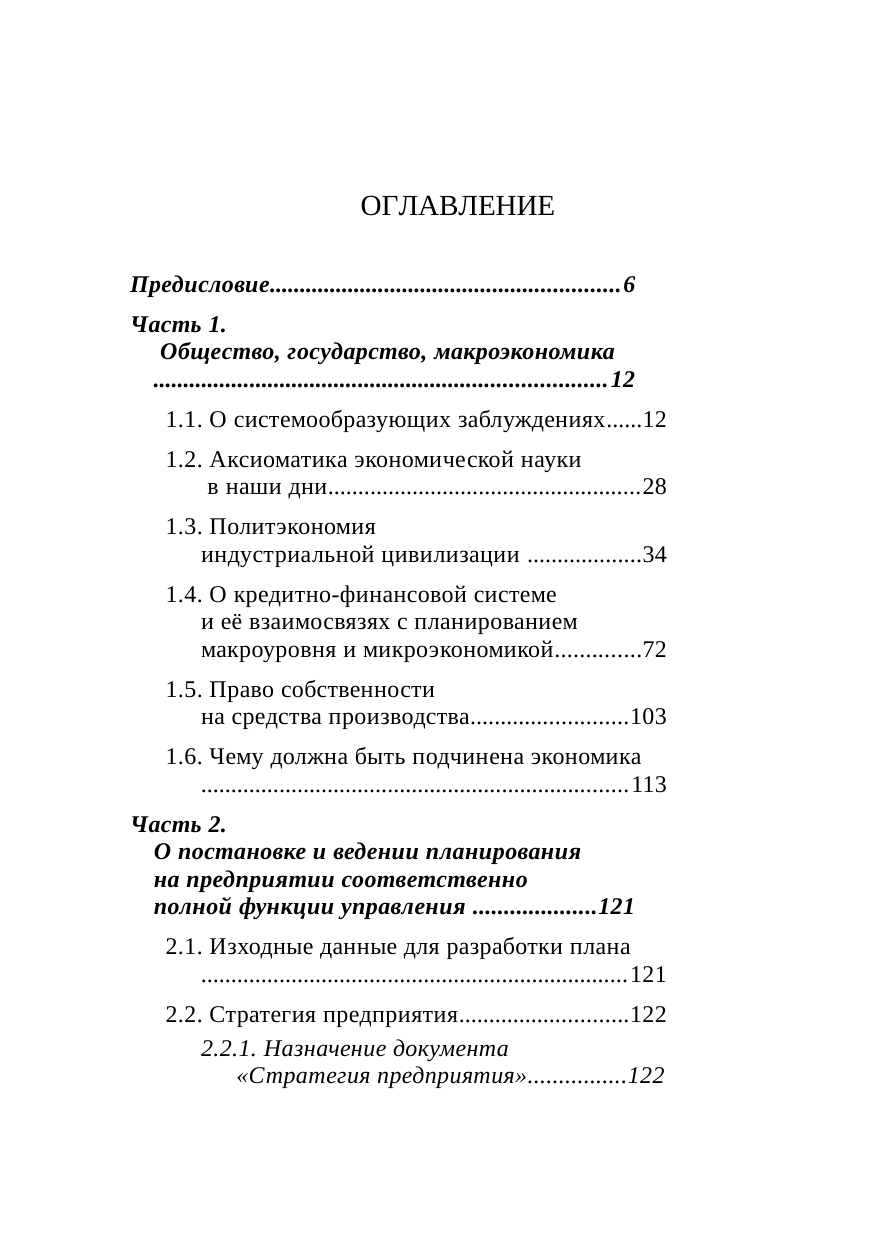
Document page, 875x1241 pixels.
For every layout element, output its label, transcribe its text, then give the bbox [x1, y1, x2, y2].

text Часть 2. О постановке и ведении планирования на предприятии соответственно полной функции управления 121 [130, 810, 638, 920]
text 1.1. О системообразующих заблуждениях 12 [165, 405, 667, 432]
text 2.2.1. Назначение документа «Стратегия предприятия» 122 [201, 1033, 667, 1088]
text 2.2. Стратегия предприятия 122 [165, 1000, 667, 1027]
text 1.6. Чему должна быть подчинена экономика 113 [165, 742, 667, 797]
text 1.4. О кредитно-финансовой системе и её взаимосвязях с планированием макроуровня и микроэкономикой 72 [165, 580, 667, 662]
text 1.3. Политэкономия индустриальной цивилизации 34 [165, 512, 667, 567]
text 1.2. Аксиоматика экономической науки в наши дни 28 [165, 445, 667, 500]
text 2.1. Изходные данные для разработки плана 121 [165, 932, 667, 987]
text Часть 1. Общество, государство, макроэкономика 12 [130, 310, 638, 392]
text 1.5. Право собственности на средства производства 103 [165, 675, 667, 730]
text Предисловие 6 [130, 270, 638, 297]
text ОГЛАВЛЕНИЕ [130, 188, 785, 222]
